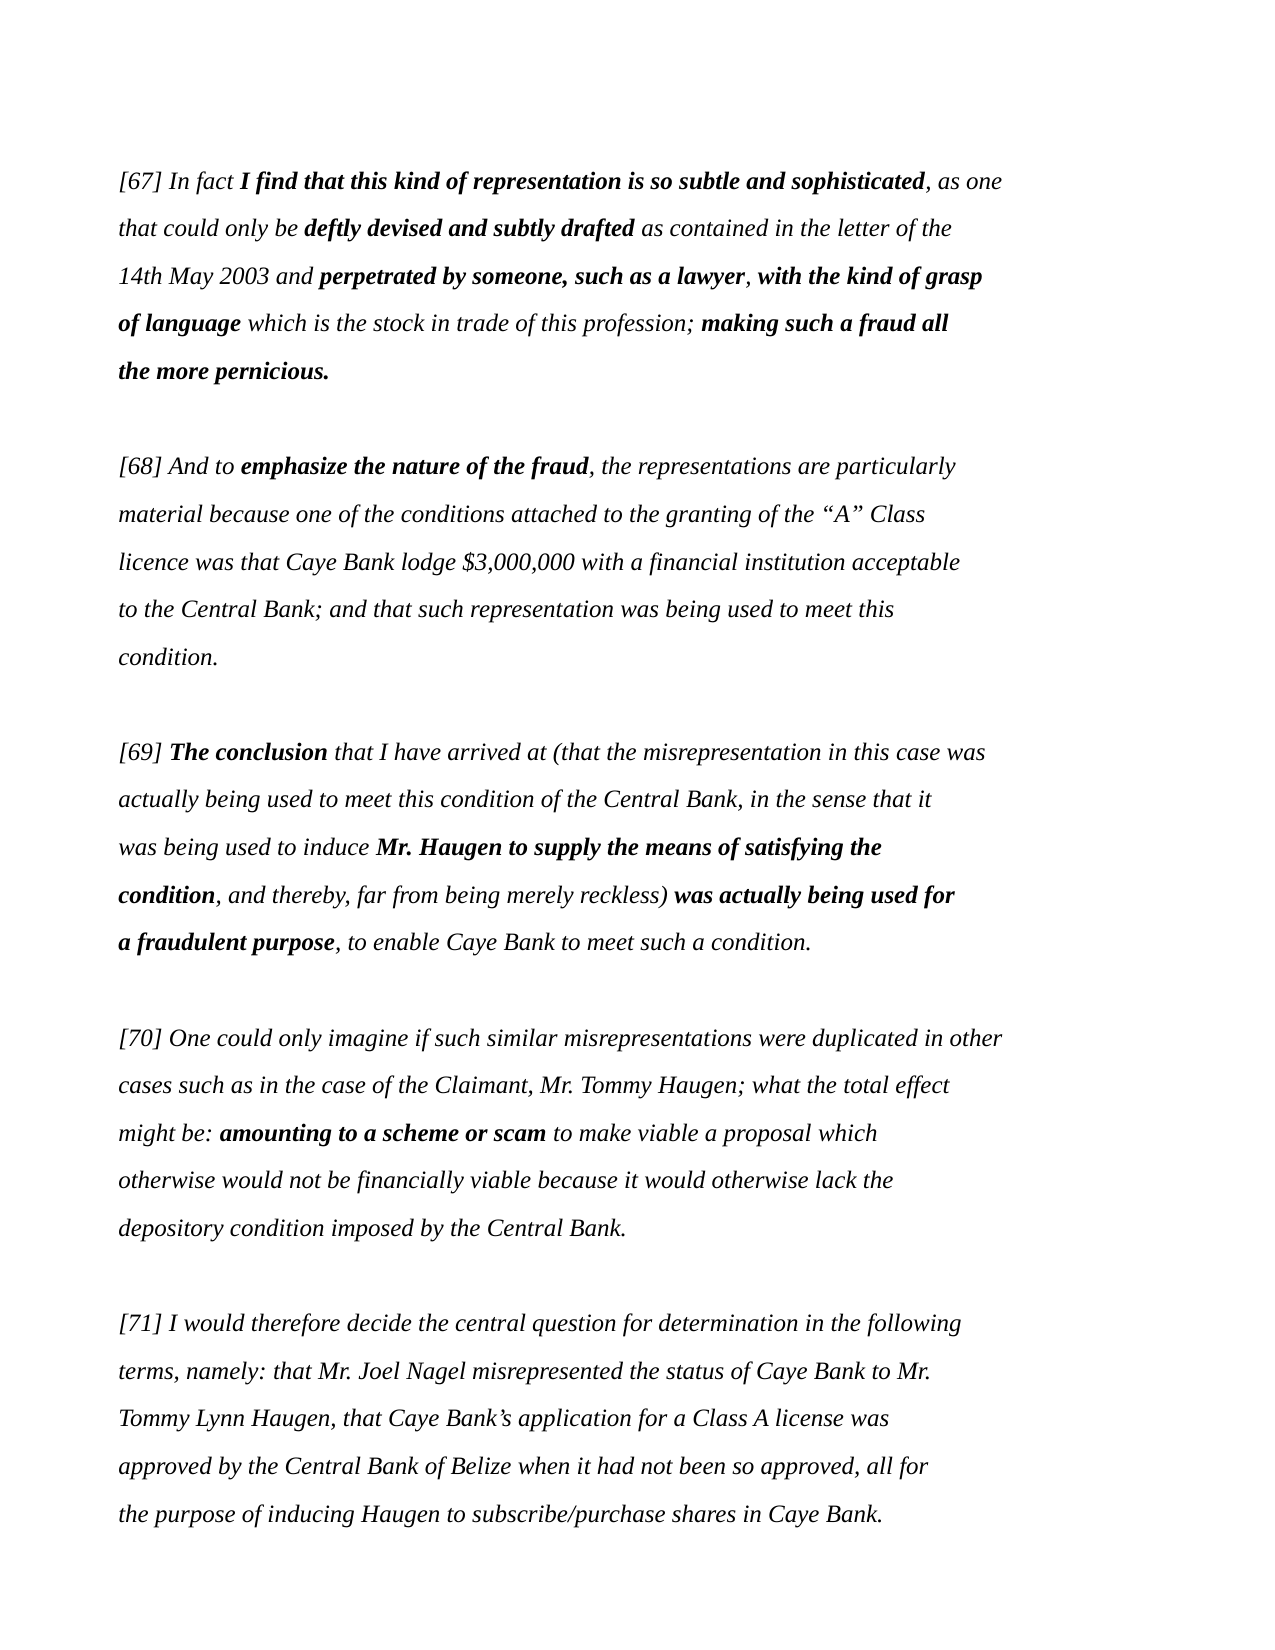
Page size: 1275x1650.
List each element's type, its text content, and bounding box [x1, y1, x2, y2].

text [70] One could only imagine if such similar misrepresentations were duplicated in other [118, 1023, 1157, 1051]
text cases such as in the case of the Claimant, Mr. Tommy Haugen; what the total effect [118, 1070, 1157, 1099]
text might be: amounting to a scheme or scam to make viable a proposal which [118, 1118, 1157, 1147]
text condition, and thereby, far from being merely reckless) was actually being used for [118, 880, 1157, 908]
text approved by the Central Bank of Belize when it had not been so approved, all for [118, 1451, 1157, 1480]
text terms, namely: that Mr. Joel Nagel misrepresented the status of Caye Bank to Mr. [118, 1356, 1157, 1384]
text licence was that Caye Bank lodge $3,000,000 with a financial institution acceptable [118, 547, 1157, 575]
text [67] In fact I find that this kind of representation is so subtle and sophisticated, as one [118, 166, 1157, 194]
text was being used to induce Mr. Haugen to supply the means of satisfying the [118, 832, 1157, 861]
text condition. [118, 642, 1157, 671]
text the purpose of inducing Haugen to subscribe/purchase shares in Caye Bank. [118, 1499, 1157, 1527]
text material because one of the conditions attached to the granting of the “A” Class [118, 499, 1157, 528]
text [68] And to emphasize the nature of the fraud, the representations are particularly [118, 451, 1157, 480]
text a fraudulent purpose, to enable Caye Bank to meet such a condition. [118, 927, 1157, 956]
text to the Central Bank; and that such representation was being used to meet this [118, 594, 1157, 623]
text otherwise would not be financially viable because it would otherwise lack the [118, 1165, 1157, 1194]
text of language which is the stock in trade of this profession; making such a fraud all [118, 308, 1157, 337]
text the more pernicious. [118, 356, 1157, 385]
text Tommy Lynn Haugen, that Caye Bank’s application for a Class A license was [118, 1403, 1157, 1432]
text that could only be deftly devised and subtly drafted as contained in the letter of the [118, 213, 1157, 242]
text 14th May 2003 and perpetrated by someone, such as a lawyer, with the kind of grasp [118, 261, 1157, 290]
text [71] I would therefore decide the central question for determination in the following [118, 1308, 1157, 1337]
text actually being used to meet this condition of the Central Bank, in the sense that it [118, 784, 1157, 813]
text depository condition imposed by the Central Bank. [118, 1213, 1157, 1242]
text [69] The conclusion that I have arrived at (that the misrepresentation in this case was [118, 737, 1157, 766]
